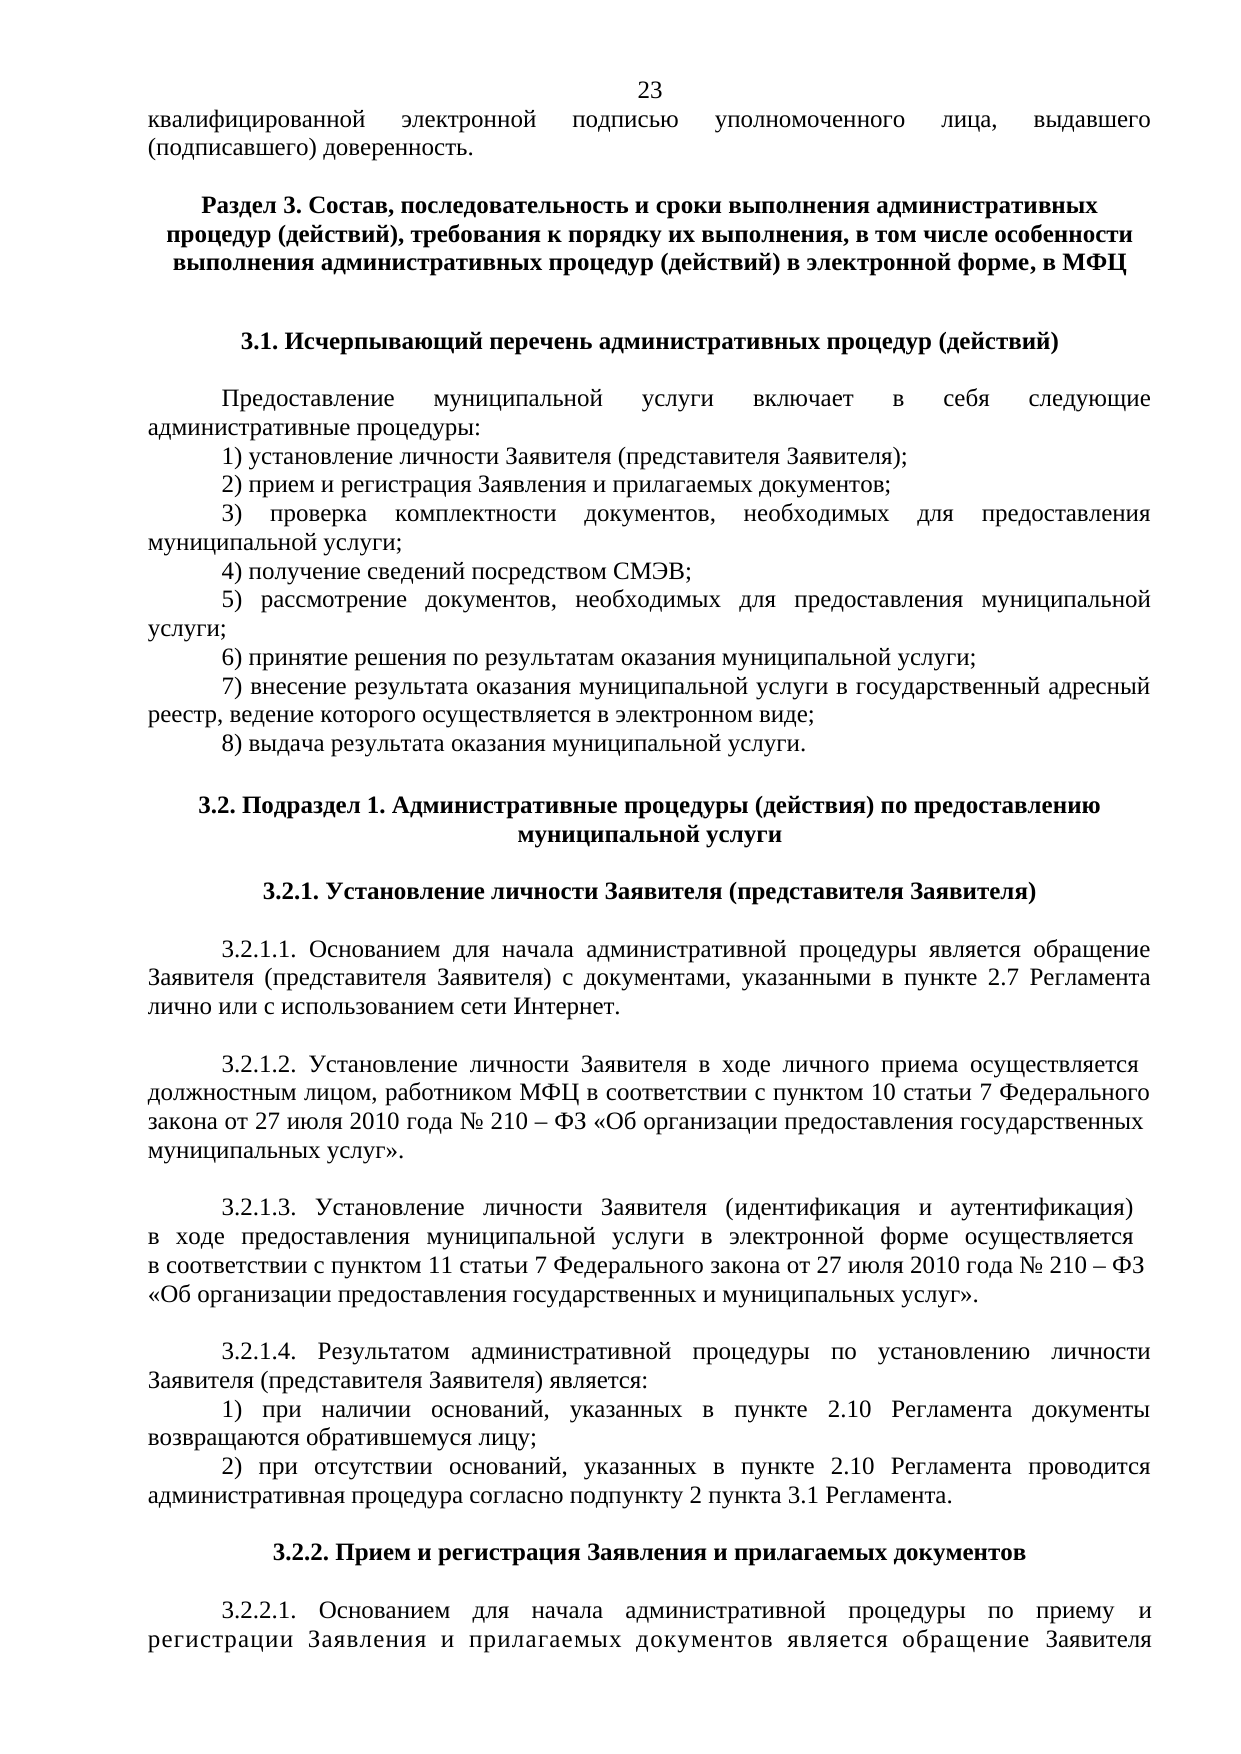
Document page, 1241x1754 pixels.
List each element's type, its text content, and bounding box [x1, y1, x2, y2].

text 3.2.2.1. Основанием для начала административной процедуры по приему и регистрации Заявления и прилагаемых документов является обращение Заявителя [148, 1595, 1152, 1652]
text 6) принятие решения по результатам оказания муниципальной услуги; [148, 642, 1152, 671]
text квалифицированной электронной подписью уполномоченного лица, выдавшего (подписавшего) доверенность. [148, 104, 1152, 161]
text 3.2.1.1. Основанием для начала административной процедуры является обращение Заявителя (представителя Заявителя) с документами, указанными в пункте 2.7 Регламента лично или с использованием сети Интернет. [148, 934, 1152, 1020]
text 3) проверка комплектности документов, необходимых для предоставления муниципальной услуги; [148, 498, 1152, 556]
text Предоставление муниципальной услуги включает в себя следующие административные процедуры: [148, 383, 1152, 441]
text 4) получение сведений посредством СМЭВ; [148, 556, 1152, 584]
text 3.2.1. Установление личности Заявителя (представителя Заявителя) [148, 876, 1152, 905]
text 7) внесение результата оказания муниципальной услуги в государственный адресный реестр, ведение которого осуществляется в электронном виде; [148, 671, 1152, 728]
subtitle 3.2. Подраздел 1. Административные процедуры (действия) по предоставлению муниципальной услуги [148, 790, 1152, 847]
text 2) при отсутствии оснований, указанных в пункте 2.10 Регламента проводится административная процедура согласно подпункту 2 пункта 3.1 Регламента. [148, 1451, 1152, 1509]
text 3.2.1.4. Результатом административной процедуры по установлению личности Заявителя (представителя Заявителя) является: [148, 1336, 1152, 1394]
text 3.2.1.2. Установление личности Заявителя в ходе личного приема осуществляется должностным лицом, работником МФЦ в соответствии с пунктом 10 статьи 7 Федерального закона от 27 июля 2010 года № 210 – ФЗ «Об организации предоставления государственных муниципальных услуг». [148, 1049, 1152, 1164]
text 3.2.2. Прием и регистрация Заявления и прилагаемых документов [148, 1537, 1152, 1566]
text 1) установление личности Заявителя (представителя Заявителя); [148, 441, 1152, 469]
text 5) рассмотрение документов, необходимых для предоставления муниципальной услуги; [148, 584, 1152, 642]
text 1) при наличии оснований, указанных в пункте 2.10 Регламента документы возвращаются обратившемуся лицу; [148, 1394, 1152, 1451]
text 3.2.1.3. Установление личности Заявителя (идентификация и аутентификация) в ходе предоставления муниципальной услуги в электронной форме осуществляется в соответствии с пунктом 11 статьи 7 Федерального закона от 27 июля 2010 года № 210 – ФЗ «Об организации предоставления государственных и муниципальных услуг». [148, 1192, 1152, 1307]
text 8) выдача результата оказания муниципальной услуги. [148, 728, 1152, 757]
subtitle 3.1. Исчерпывающий перечень административных процедур (действий) [148, 326, 1152, 354]
text 2) прием и регистрация Заявления и прилагаемых документов; [148, 469, 1152, 498]
subtitle Раздел 3. Состав, последовательность и сроки выполнения административных процедур (действий), требования к порядку их выполнения, в том числе особенности выполнения административных процедур (действий) в электронной форме, в МФЦ [148, 190, 1152, 276]
